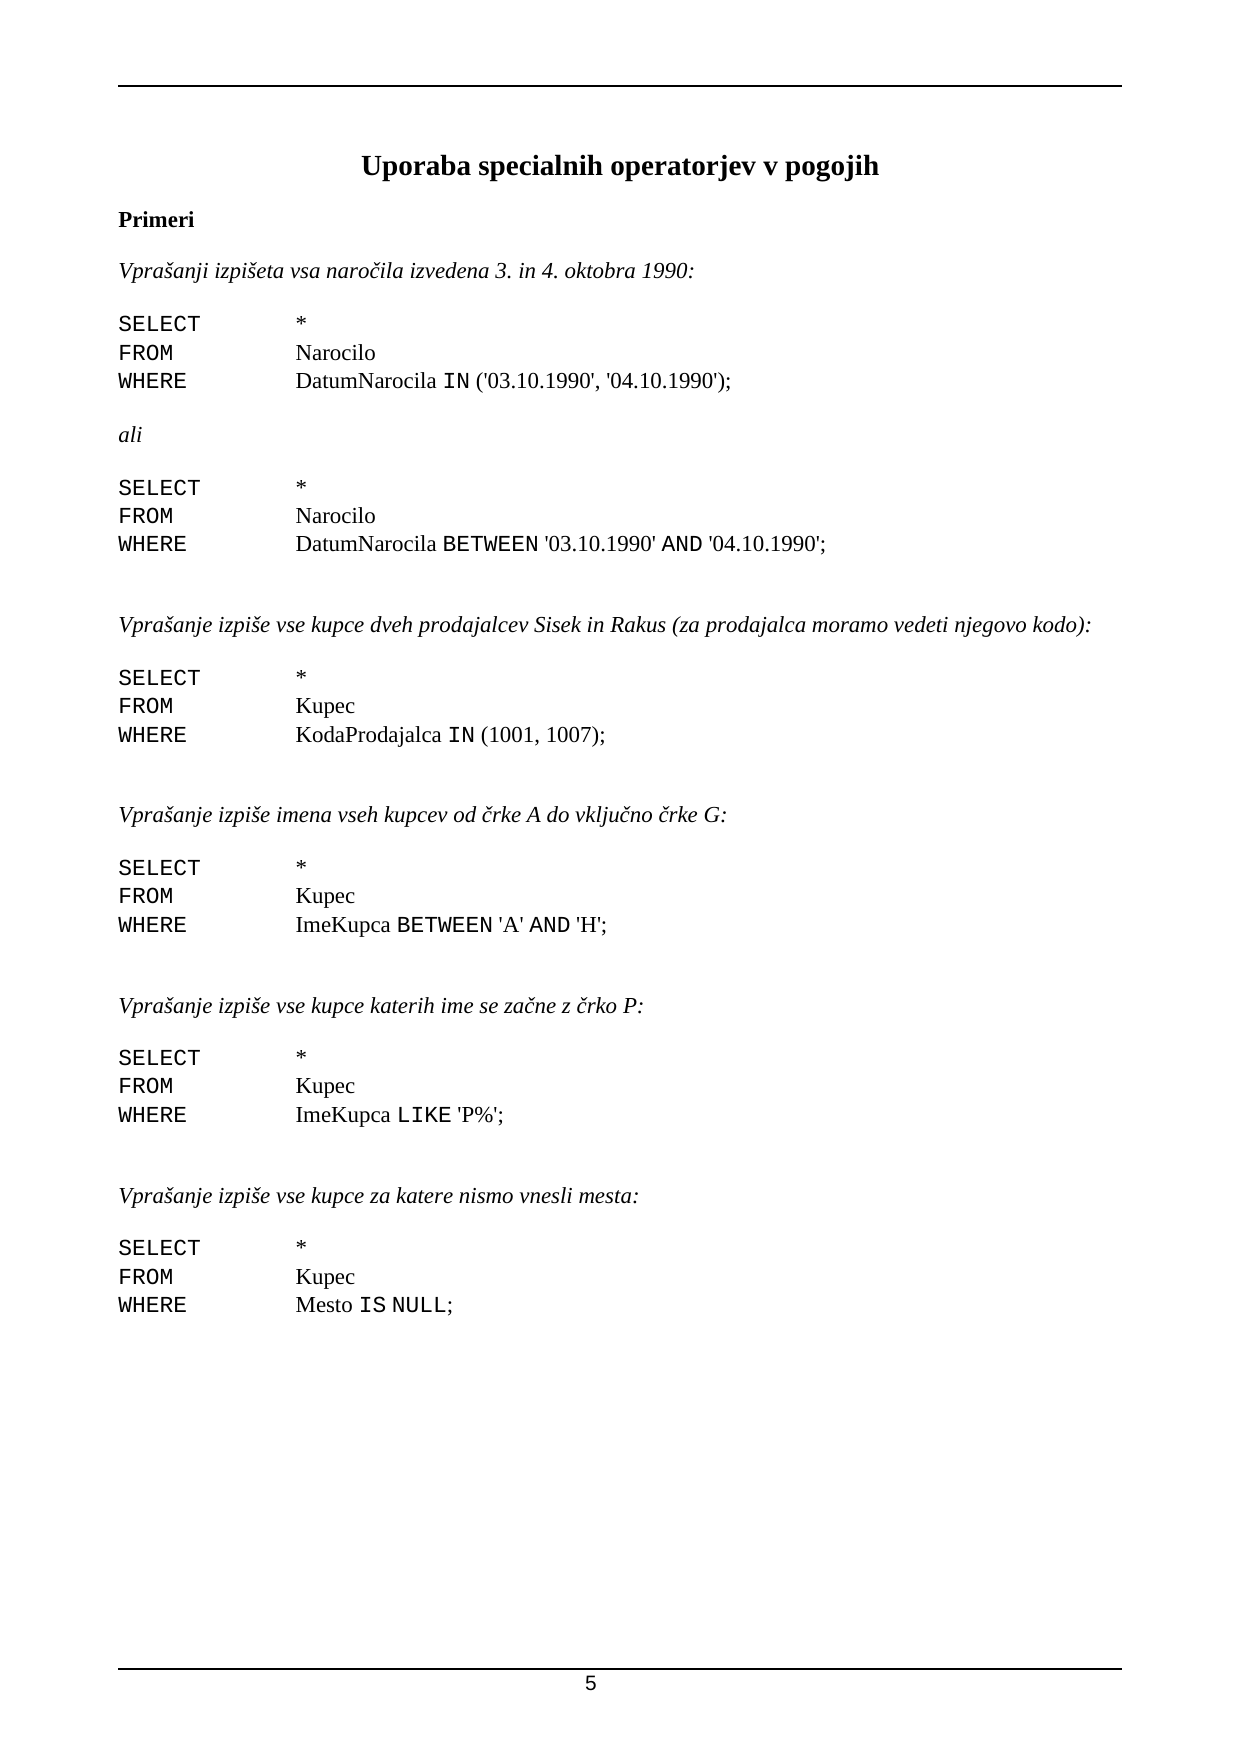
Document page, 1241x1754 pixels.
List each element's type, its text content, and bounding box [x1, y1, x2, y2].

text ali [118, 421, 1122, 448]
text WHERE ImeKupca BETWEEN 'A' AND 'H'; [118, 911, 1122, 939]
text WHERE KodaProdajalca IN (1001, 1007); [118, 721, 1122, 749]
text WHERE ImeKupca LIKE 'P%'; [118, 1101, 1122, 1129]
text Vprašanje izpiše vse kupce za katere nismo vnesli mesta: [118, 1182, 1122, 1208]
text FROM Kupec [118, 1263, 1122, 1291]
text SELECT * [118, 664, 1122, 692]
text SELECT * [118, 854, 1122, 882]
text FROM Kupec [118, 1073, 1122, 1101]
text FROM Kupec [118, 692, 1122, 721]
text WHERE DatumNarocila IN ('03.10.1990', '04.10.1990'); [118, 367, 1122, 395]
text FROM Narocilo [118, 502, 1122, 531]
subtitle Uporaba specialnih operatorjev v pogojih [118, 148, 1122, 181]
subtitle Primeri [118, 206, 1122, 233]
text Vprašanje izpiše vse kupce katerih ime se začne z črko P: [118, 992, 1122, 1018]
text Vprašanji izpišeta vsa naročila izvedena 3. in 4. oktobra 1990: [118, 258, 1122, 284]
text FROM Kupec [118, 882, 1122, 911]
text Vprašanje izpiše imena vseh kupcev od črke A do vključno črke G: [118, 802, 1122, 828]
text SELECT * [118, 474, 1122, 502]
text Vprašanje izpiše vse kupce dveh prodajalcev Sisek in Rakus (za prodajalca moramo vedeti njegovo kodo): [118, 611, 1122, 638]
text WHERE DatumNarocila BETWEEN '03.10.1990' AND '04.10.1990'; [118, 531, 1122, 559]
text SELECT * [118, 310, 1122, 338]
text SELECT * [118, 1234, 1122, 1263]
text WHERE Mesto IS NULL; [118, 1291, 1122, 1319]
text SELECT * [118, 1044, 1122, 1073]
text FROM Narocilo [118, 338, 1122, 367]
